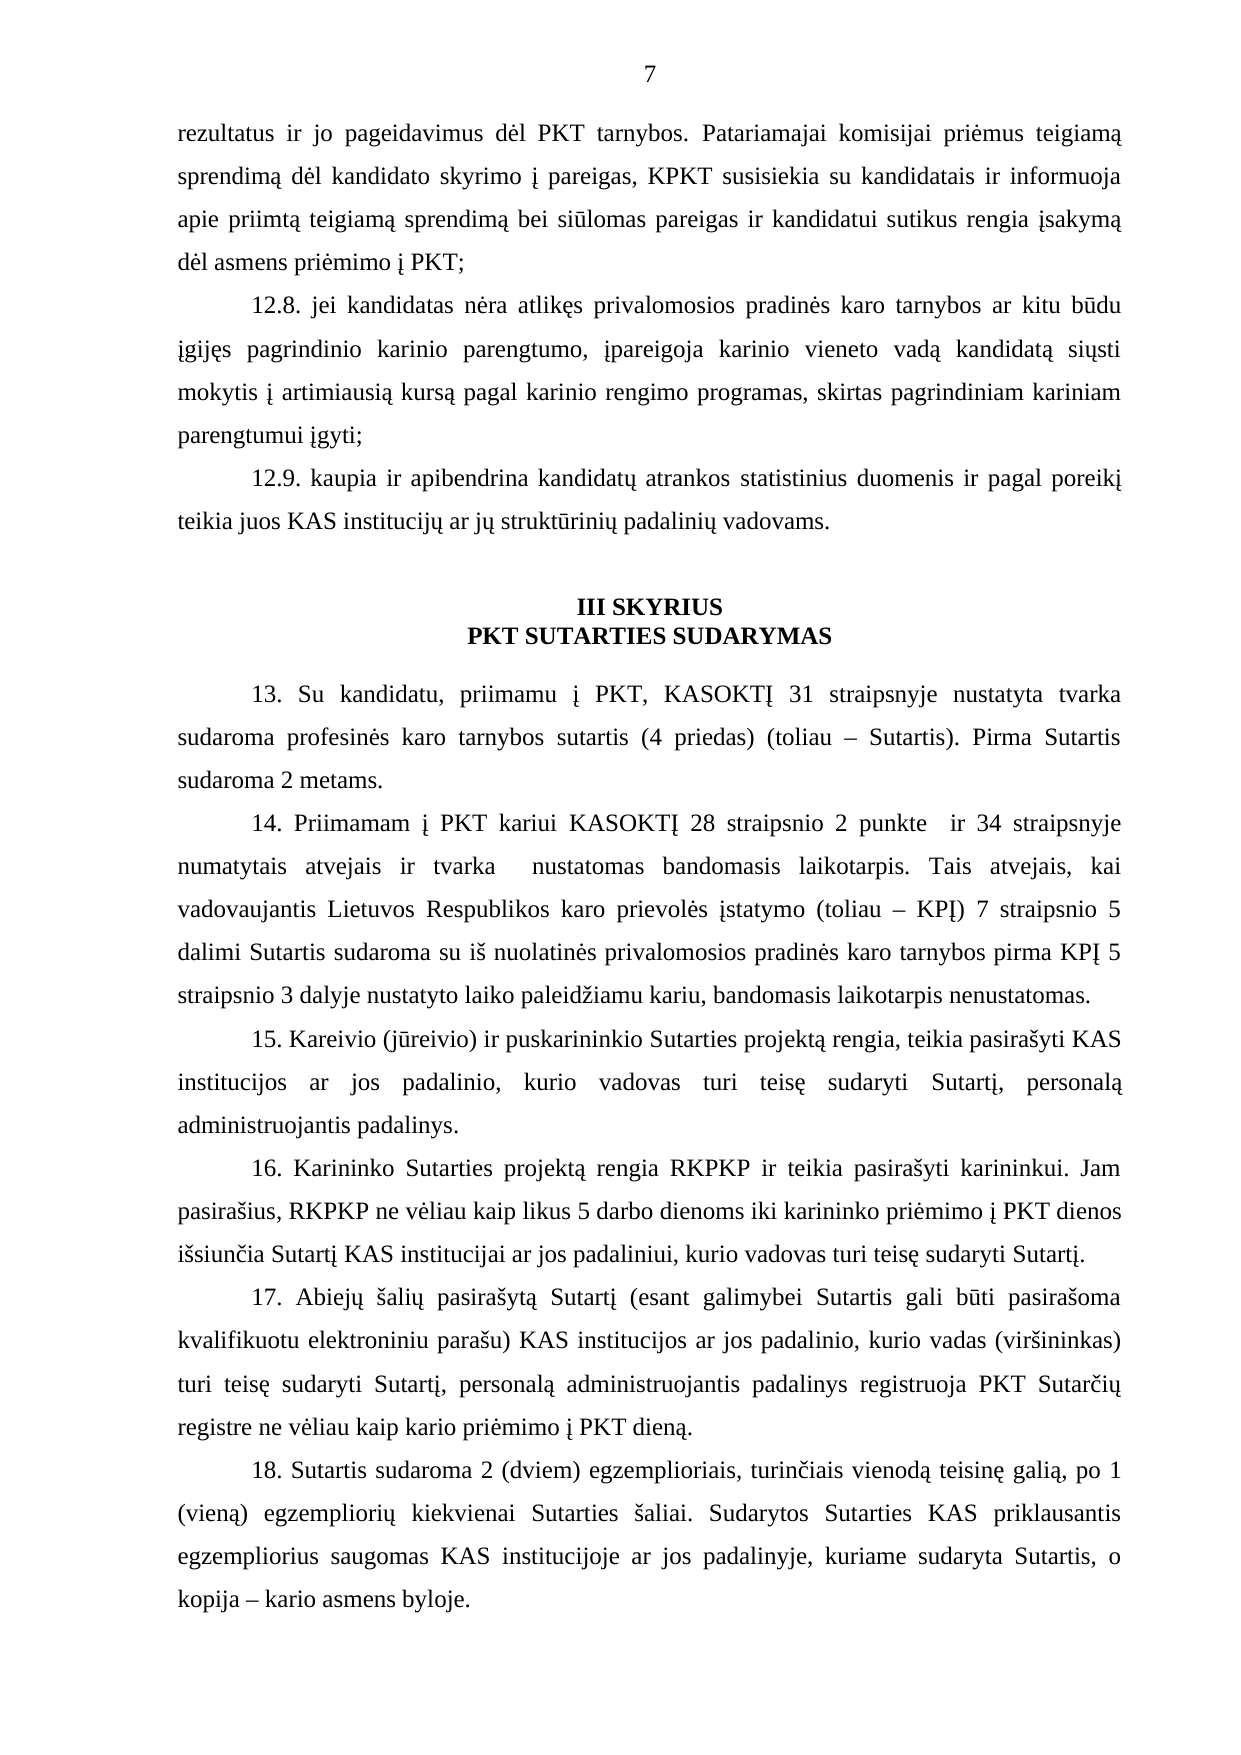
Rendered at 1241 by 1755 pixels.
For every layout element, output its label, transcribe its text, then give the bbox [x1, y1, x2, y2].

text 12.9. kaupia ir apibendrina kandidatų atrankos statistinius duomenis ir pagal poreikį teikia juos KAS institucijų ar jų struktūrinių padalinių vadovams. [177, 463, 1122, 535]
subtitle III SKYRIUS [177, 592, 1122, 621]
text 16. Karininko Sutarties projektą rengia RKPKP ir teikia pasirašyti karininkui. Jam pasirašius, RKPKP ne vėliau kaip likus 5 darbo dienoms iki karininko priėmimo į PKT dienos išsiunčia Sutartį KAS institucijai ar jos padaliniui, kurio vadovas turi teisę sudaryti Sutartį. [177, 1153, 1122, 1268]
text rezultatus ir jo pageidavimus dėl PKT tarnybos. Patariamajai komisijai priėmus teigiamą sprendimą dėl kandidato skyrimo į pareigas, KPKT susisiekia su kandidatais ir informuoja apie priimtą teigiamą sprendimą bei siūlomas pareigas ir kandidatui sutikus rengia įsakymą dėl asmens priėmimo į PKT; [177, 118, 1122, 276]
text 12.8. jei kandidatas nėra atlikęs privalomosios pradinės karo tarnybos ar kitu būdu įgijęs pagrindinio karinio parengtumo, įpareigoja karinio vieneto vadą kandidatą siųsti mokytis į artimiausią kursą pagal karinio rengimo programas, skirtas pagrindiniam kariniam parengtumui įgyti; [177, 291, 1122, 449]
text 14. Priimamam į PKT kariui KASOKTĮ 28 straipsnio 2 punkte ir 34 straipsnyje numatytais atvejais ir tvarka nustatomas bandomasis laikotarpis. Tais atvejais, kai vadovaujantis Lietuvos Respublikos karo prievolės įstatymo (toliau – KPĮ) 7 straipsnio 5 dalimi Sutartis sudaroma su iš nuolatinės privalomosios pradinės karo tarnybos pirma KPĮ 5 straipsnio 3 dalyje nustatyto laiko paleidžiamu kariu, bandomasis laikotarpis nenustatomas. [177, 808, 1122, 1009]
text 13. Su kandidatu, priimamu į PKT, KASOKTĮ 31 straipsnyje nustatyta tvarka sudaroma profesinės karo tarnybos sutartis (4 priedas) (toliau – Sutartis). Pirma Sutartis sudaroma 2 metams. [177, 679, 1122, 794]
text 18. Sutartis sudaroma 2 (dviem) egzemplioriais, turinčiais vienodą teisinę galią, po 1 (vieną) egzempliorių kiekvienai Sutarties šaliai. Sudarytos Sutarties KAS priklausantis egzempliorius saugomas KAS institucijoje ar jos padalinyje, kuriame sudaryta Sutartis, o kopija – kario asmens byloje. [177, 1455, 1122, 1613]
text 17. Abiejų šalių pasirašytą Sutartį (esant galimybei Sutartis gali būti pasirašoma kvalifikuotu elektroniniu parašu) KAS institucijos ar jos padalinio, kurio vadas (viršininkas) turi teisę sudaryti Sutartį, personalą administruojantis padalinys registruoja PKT Sutarčių registre ne vėliau kaip kario priėmimo į PKT dieną. [177, 1282, 1122, 1441]
text 15. Kareivio (jūreivio) ir puskarininkio Sutarties projektą rengia, teikia pasirašyti KAS institucijos ar jos padalinio, kurio vadovas turi teisę sudaryti Sutartį, personalą administruojantis padalinys. [177, 1024, 1122, 1139]
subtitle PKT SUTARTIES SUDARYMAS [177, 621, 1122, 650]
